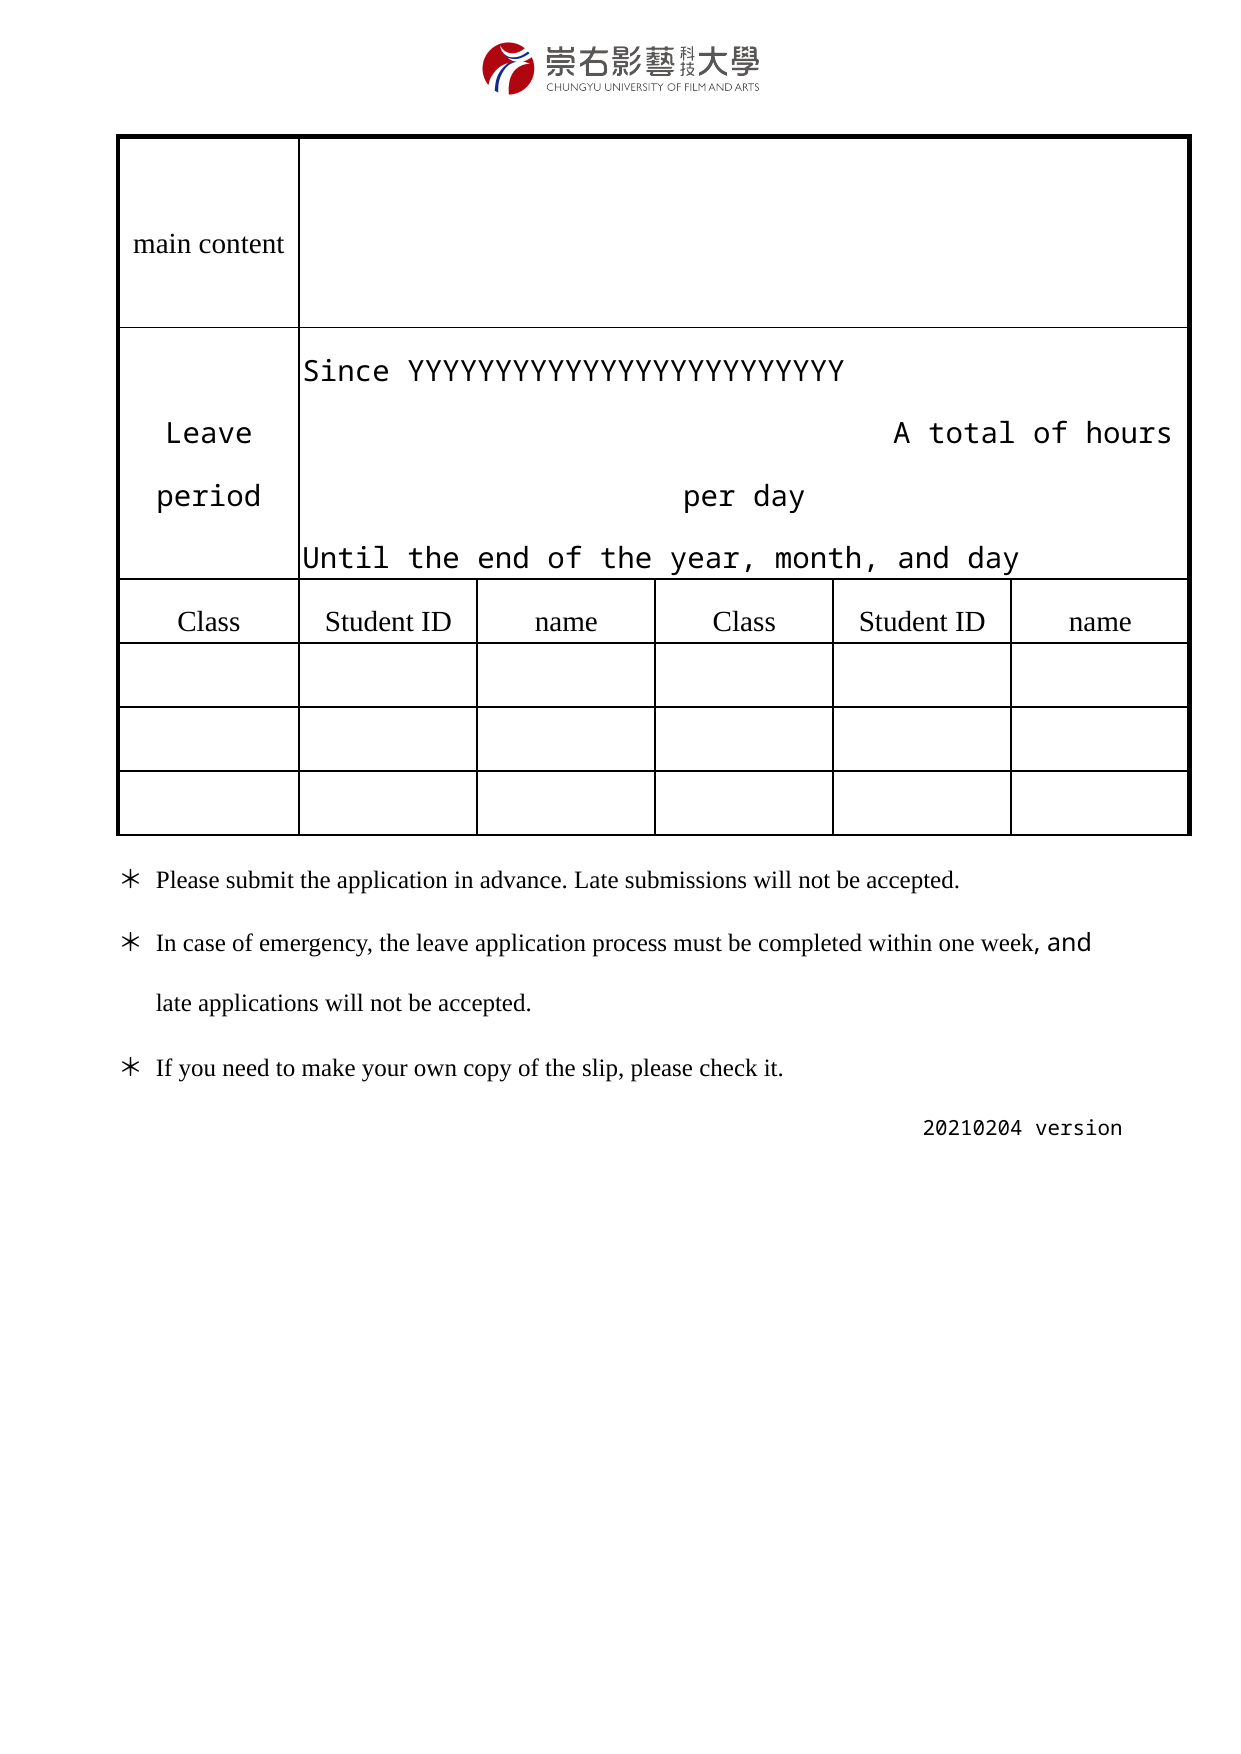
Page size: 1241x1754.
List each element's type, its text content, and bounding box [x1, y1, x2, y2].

list In case of emergency, the leave application process must be completed within one week, and late applications will not be accepted. [118, 898, 1122, 1023]
table_cell [478, 644, 654, 706]
text 20210204 version [118, 1086, 1122, 1148]
table_cell Leave period [120, 328, 298, 578]
table_cell Class [656, 580, 832, 642]
table_cell Since YYYYYYYYYYYYYYYYYYYYYYYYY A total of hours per day Until the end of the year, month, and day [300, 328, 1187, 578]
table_cell [300, 708, 476, 770]
table_cell [478, 772, 654, 834]
table_header main content [120, 139, 298, 327]
table_cell [300, 772, 476, 834]
table_cell [656, 708, 832, 770]
table_cell [120, 644, 298, 706]
table_cell [120, 772, 298, 834]
table_cell [300, 644, 476, 706]
table_cell name [478, 580, 654, 642]
table_cell [1012, 644, 1187, 706]
table_header [300, 139, 1187, 327]
table_cell [656, 772, 832, 834]
table_cell [834, 772, 1010, 834]
table_cell Class [120, 580, 298, 642]
table_cell [120, 708, 298, 770]
table_cell [834, 708, 1010, 770]
table_cell [834, 644, 1010, 706]
table_cell [1012, 772, 1187, 834]
table_cell Student ID [300, 580, 476, 642]
table_cell Student ID [834, 580, 1010, 642]
table_cell [1012, 708, 1187, 770]
list Please submit the application in advance. Late submissions will not be accepted. [118, 836, 1122, 898]
list If you need to make your own copy of the slip, please check it. [118, 1023, 1122, 1086]
table_cell [478, 708, 654, 770]
table_cell name [1012, 580, 1187, 642]
table_cell [656, 644, 832, 706]
